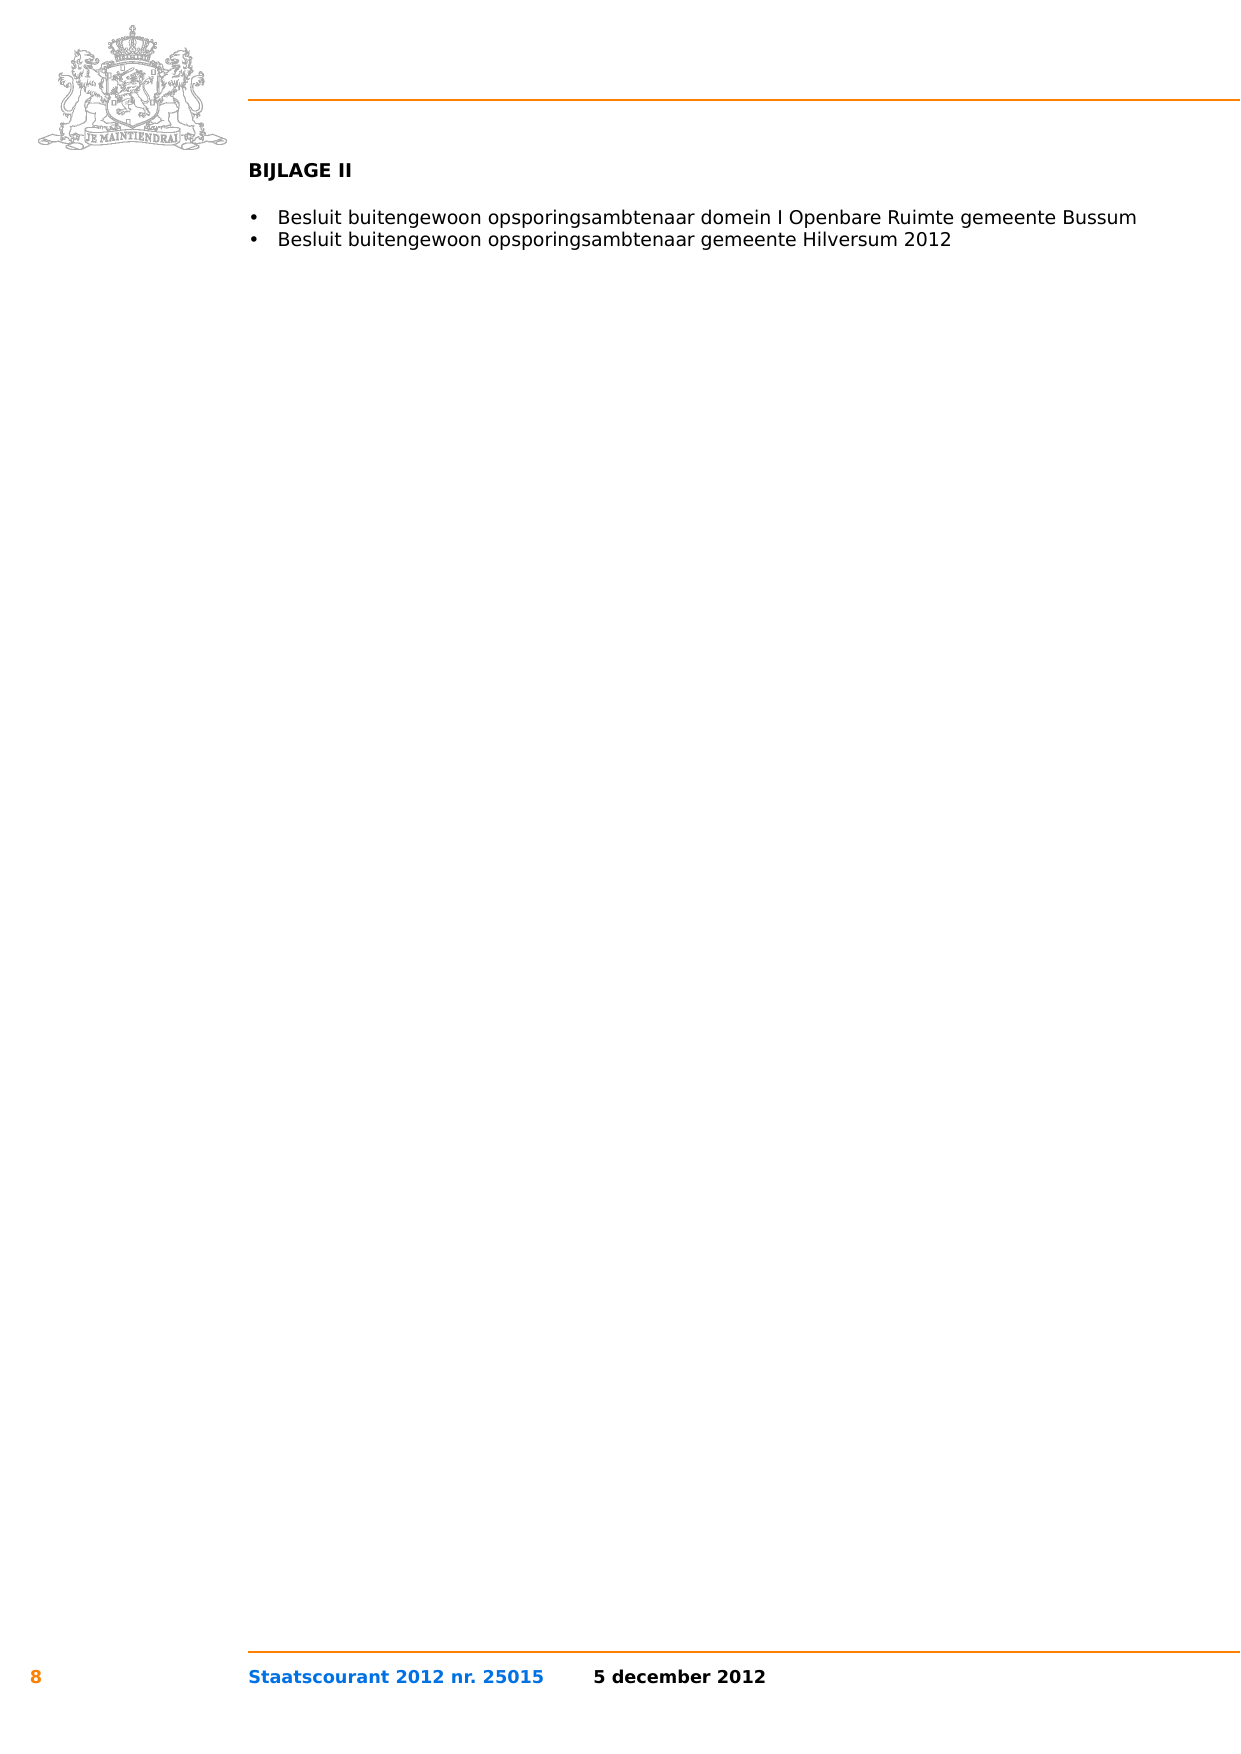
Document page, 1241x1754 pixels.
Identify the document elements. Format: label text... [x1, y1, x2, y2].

picture [38, 25, 227, 150]
subtitle BIJLAGE II [248, 160, 1163, 182]
text • Besluit buitengewoon opsporingsambtenaar gemeente Hilversum 2012 [248, 229, 1163, 251]
text • Besluit buitengewoon opsporingsambtenaar domein I Openbare Ruimte gemeente Bussum [248, 207, 1163, 229]
